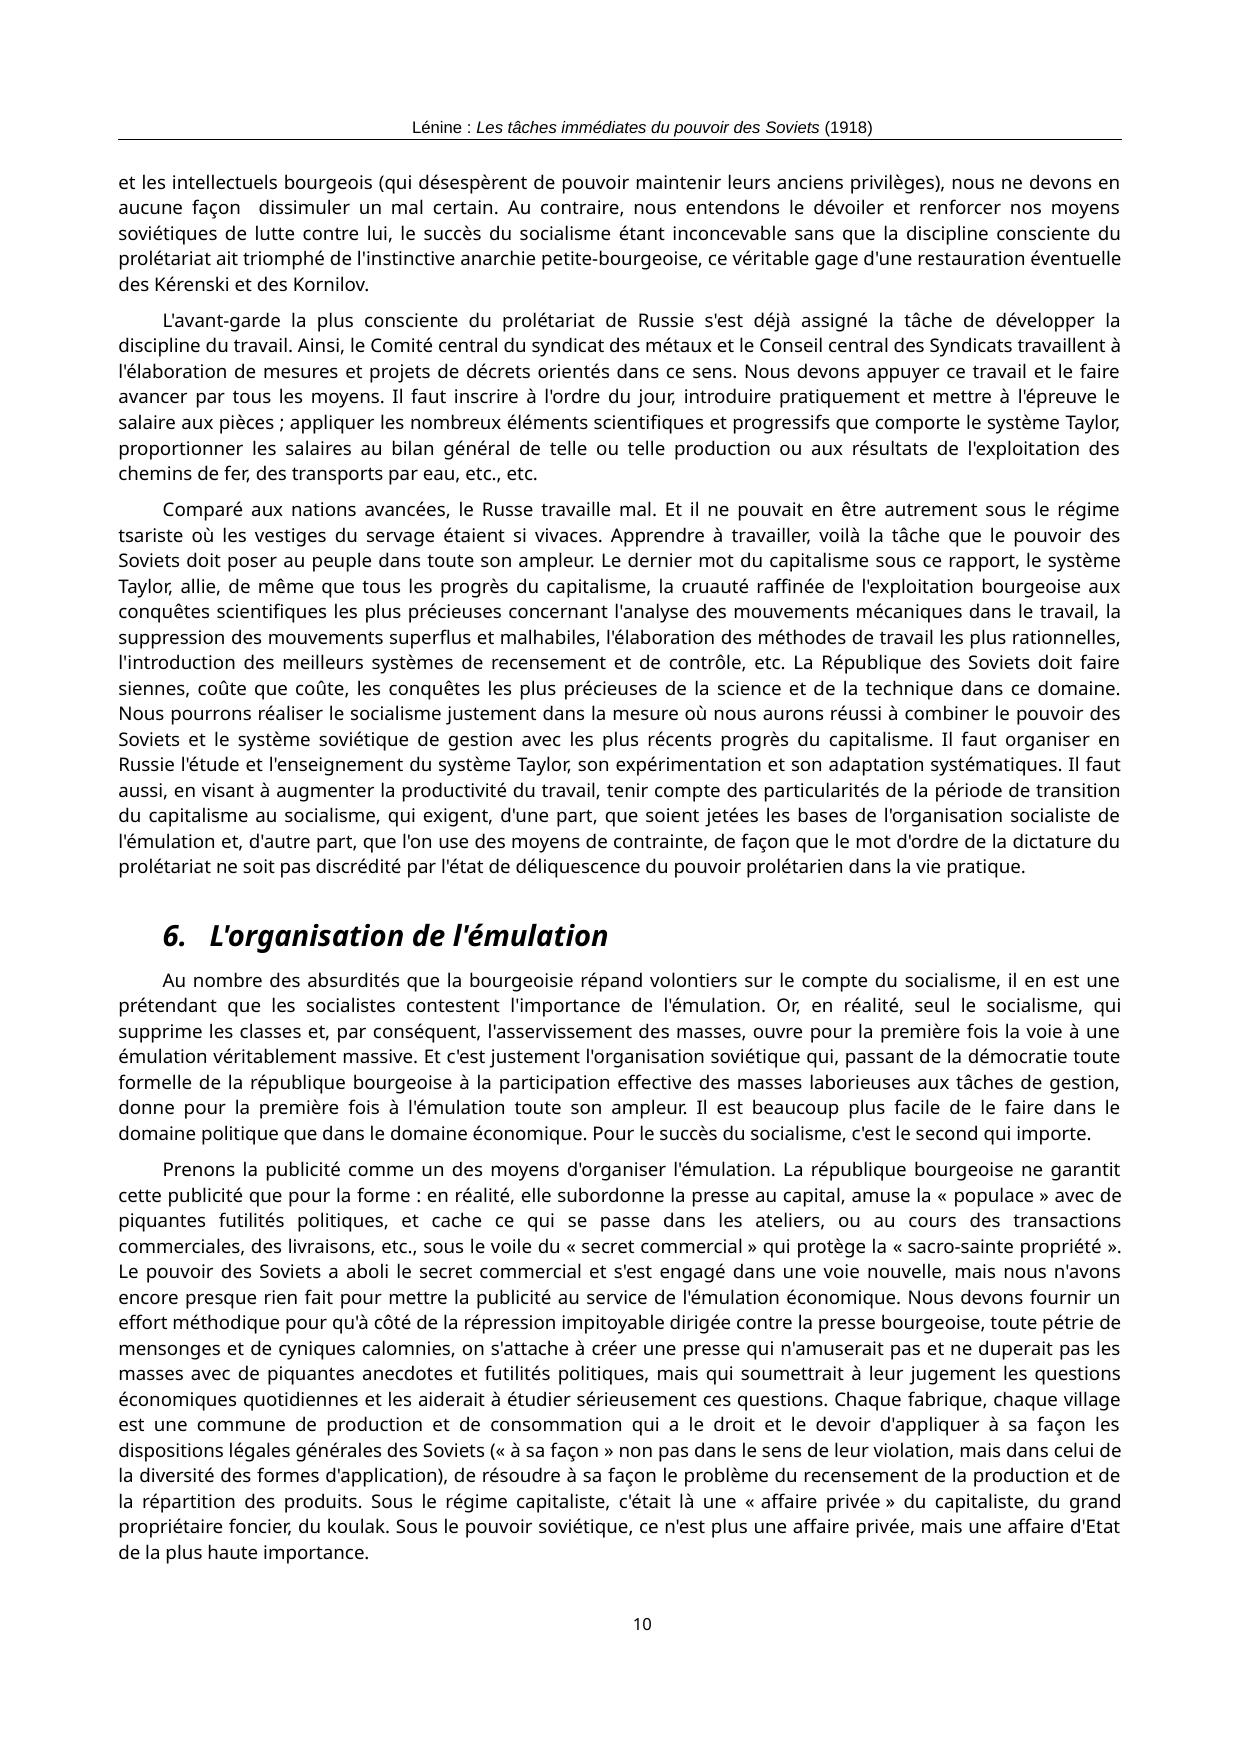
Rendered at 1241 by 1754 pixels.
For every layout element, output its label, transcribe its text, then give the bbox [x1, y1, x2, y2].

subtitle L'organisation de l'émulation [118, 915, 1122, 954]
text et les intellectuels bourgeois (qui désespèrent de pouvoir maintenir leurs anciens privilèges), nous ne devons en aucune façon dissimuler un mal certain. Au contraire, nous entendons le dévoiler et renforcer nos moyens soviétiques de lutte contre lui, le succès du socialisme étant inconcevable sans que la discipline consciente du prolétariat ait triomphé de l'instinctive anarchie petite-bourgeoise, ce véritable gage d'une restauration éventuelle des Kérenski et des Kornilov. [118, 169, 1122, 297]
text Prenons la publicité comme un des moyens d'organiser l'émulation. La république bourgeoise ne garantit cette publicité que pour la forme : en réalité, elle subordonne la presse au capital, amuse la « populace » avec de piquantes futilités politiques, et cache ce qui se passe dans les ateliers, ou au cours des transactions commerciales, des livraisons, etc., sous le voile du « secret commercial » qui protège la « sacro-sainte propriété ». Le pouvoir des Soviets a aboli le secret commercial et s'est engagé dans une voie nouvelle, mais nous n'avons encore presque rien fait pour mettre la publicité au service de l'émulation économique. Nous devons fournir un effort méthodique pour qu'à côté de la répression impitoyable dirigée contre la presse bourgeoise, toute pétrie de mensonges et de cyniques calomnies, on s'attache à créer une presse qui n'amuserait pas et ne duperait pas les masses avec de piquantes anecdotes et futilités politiques, mais qui soumettrait à leur jugement les questions économiques quotidiennes et les aiderait à étudier sérieusement ces questions. Chaque fabrique, chaque village est une commune de production et de consommation qui a le droit et le devoir d'appliquer à sa façon les dispositions légales générales des Soviets (« à sa façon » non pas dans le sens de leur violation, mais dans celui de la diversité des formes d'application), de résoudre à sa façon le problème du recensement de la production et de la répartition des produits. Sous le régime capitaliste, c'était là une « affaire privée » du capitaliste, du grand propriétaire foncier, du koulak. Sous le pouvoir soviétique, ce n'est plus une affaire privée, mais une affaire d'Etat de la plus haute importance. [118, 1156, 1122, 1565]
text Au nombre des absurdités que la bourgeoisie répand volontiers sur le compte du socialisme, il en est une prétendant que les socialistes contestent l'importance de l'émulation. Or, en réalité, seul le socialisme, qui supprime les classes et, par conséquent, l'asservissement des masses, ouvre pour la première fois la voie à une émulation véritablement massive. Et c'est justement l'organisation soviétique qui, passant de la démocratie toute formelle de la république bourgeoise à la participation effective des masses laborieuses aux tâches de gestion, donne pour la première fois à l'émulation toute son ampleur. Il est beaucoup plus facile de le faire dans le domaine politique que dans le domaine économique. Pour le succès du socialisme, c'est le second qui importe. [118, 967, 1122, 1146]
text L'avant-garde la plus consciente du prolétariat de Russie s'est déjà assigné la tâche de développer la discipline du travail. Ainsi, le Comité central du syndicat des métaux et le Conseil central des Syndicats travaillent à l'élaboration de mesures et projets de décrets orientés dans ce sens. Nous devons appuyer ce travail et le faire avancer par tous les moyens. Il faut inscrire à l'ordre du jour, introduire pratiquement et mettre à l'épreuve le salaire aux pièces ; appliquer les nombreux éléments scientifiques et progressifs que comporte le système Taylor, proportionner les salaires au bilan général de telle ou telle production ou aux résultats de l'exploitation des chemins de fer, des transports par eau, etc., etc. [118, 307, 1122, 486]
text Comparé aux nations avancées, le Russe travaille mal. Et il ne pouvait en être autrement sous le régime tsariste où les vestiges du servage étaient si vivaces. Apprendre à travailler, voilà la tâche que le pouvoir des Soviets doit poser au peuple dans toute son ampleur. Le dernier mot du capitalisme sous ce rapport, le système Taylor, allie, de même que tous les progrès du capitalisme, la cruauté raffinée de l'exploitation bourgeoise aux conquêtes scientifiques les plus précieuses concernant l'analyse des mouvements mécaniques dans le travail, la suppression des mouvements superflus et malhabiles, l'élaboration des méthodes de travail les plus rationnelles, l'introduction des meilleurs systèmes de recensement et de contrôle, etc. La République des Soviets doit faire siennes, coûte que coûte, les conquêtes les plus précieuses de la science et de la technique dans ce domaine. Nous pourrons réaliser le socialisme justement dans la mesure où nous aurons réussi à combiner le pouvoir des Soviets et le système soviétique de gestion avec les plus récents progrès du capitalisme. Il faut organiser en Russie l'étude et l'enseignement du système Taylor, son expérimentation et son adaptation systématiques. Il faut aussi, en visant à augmenter la productivité du travail, tenir compte des particularités de la période de transition du capitalisme au socialisme, qui exigent, d'une part, que soient jetées les bases de l'organisation socialiste de l'émulation et, d'autre part, que l'on use des moyens de contrainte, de façon que le mot d'ordre de la dictature du prolétariat ne soit pas discrédité par l'état de déliquescence du pouvoir prolétarien dans la vie pratique. [118, 496, 1122, 879]
